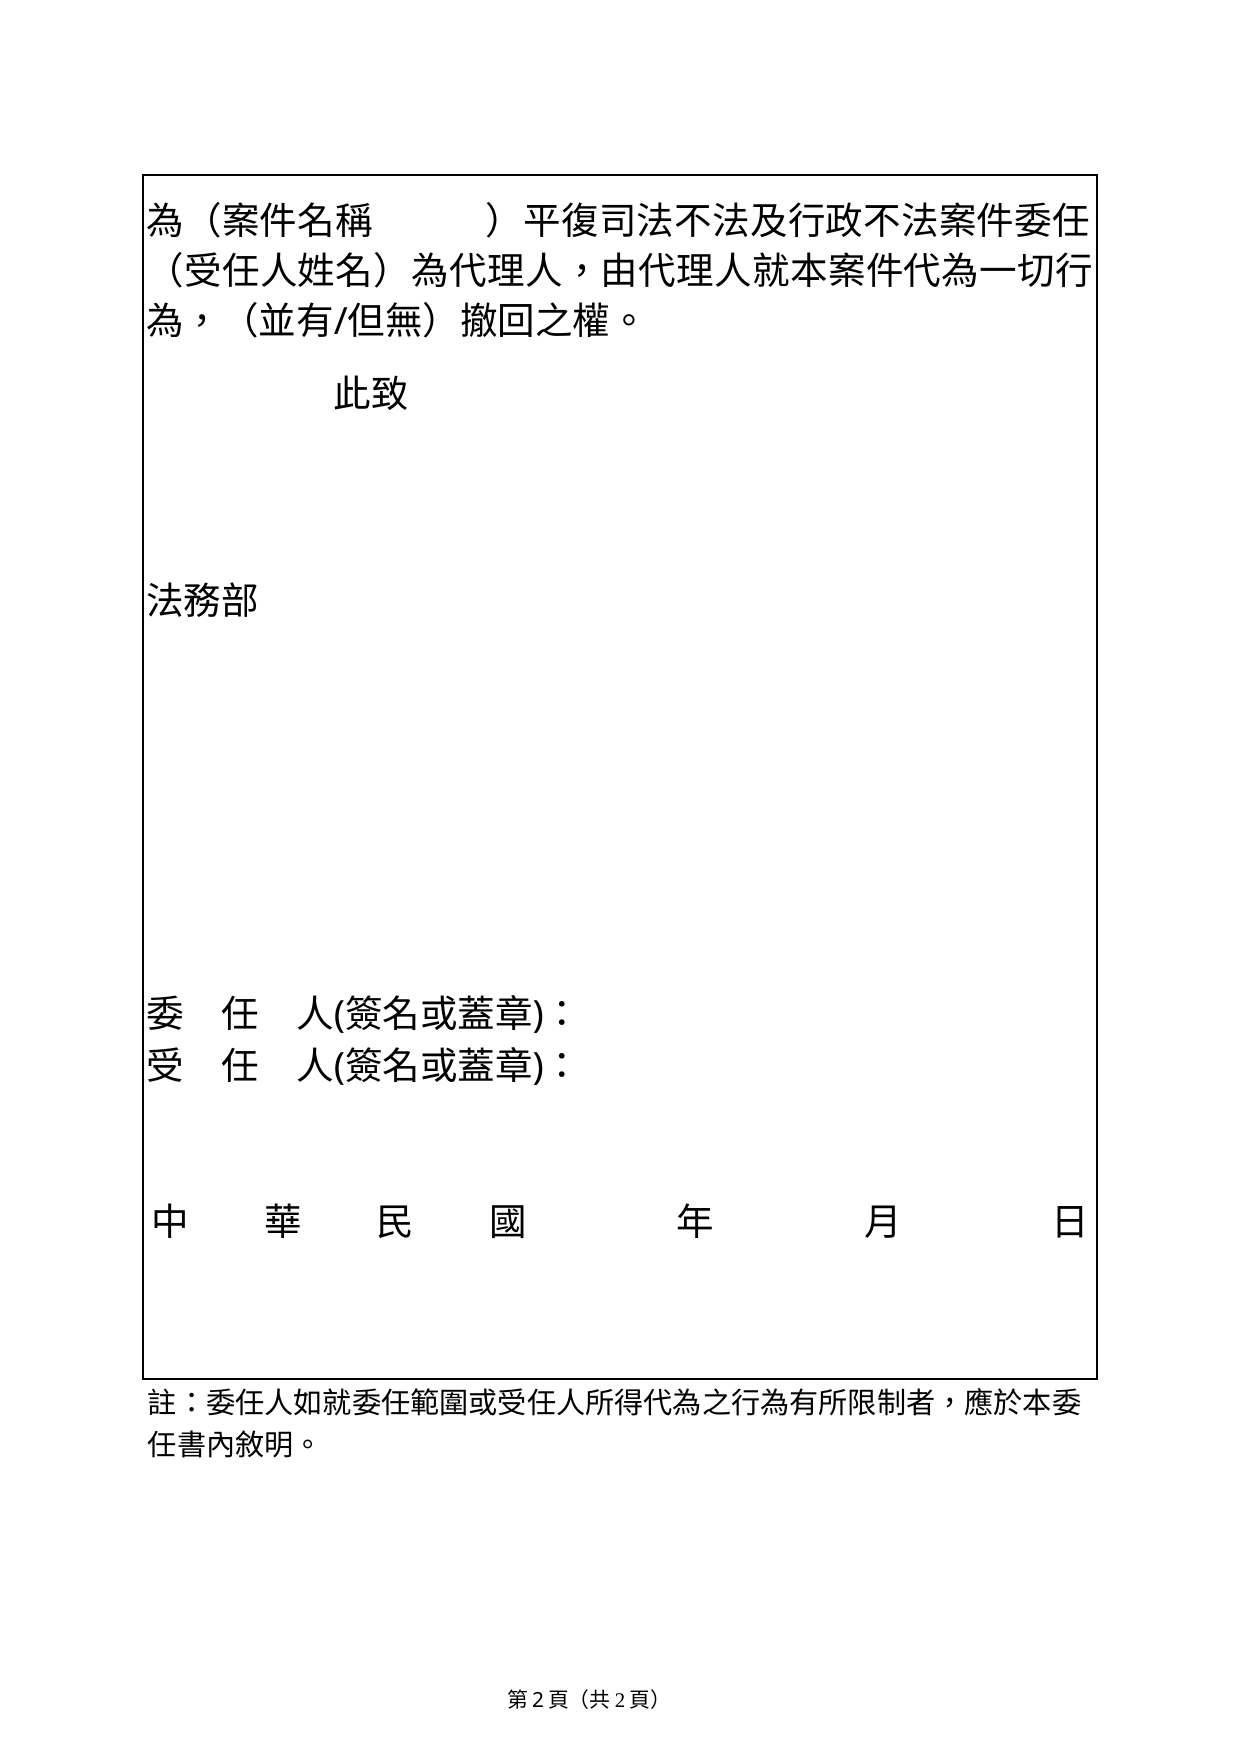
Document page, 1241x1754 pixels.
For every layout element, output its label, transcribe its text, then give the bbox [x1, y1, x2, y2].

text 註：委任人如就委任範圍或受任人所得代為之行為有所限制者，應於本委任書內敘明。 [148, 1380, 1092, 1464]
table_cell 為（案件名稱 ）平復司法不法及行政不法案件委任（受任人姓名）為代理人，由代理人就本案件代為一切行為，（並有/但無）撤回之權。 此致 法務部 委 任 人(簽名或蓋章)： 受 任 人(簽名或蓋章)： 中 華 民 國 年 月 日 [144, 176, 1096, 1377]
